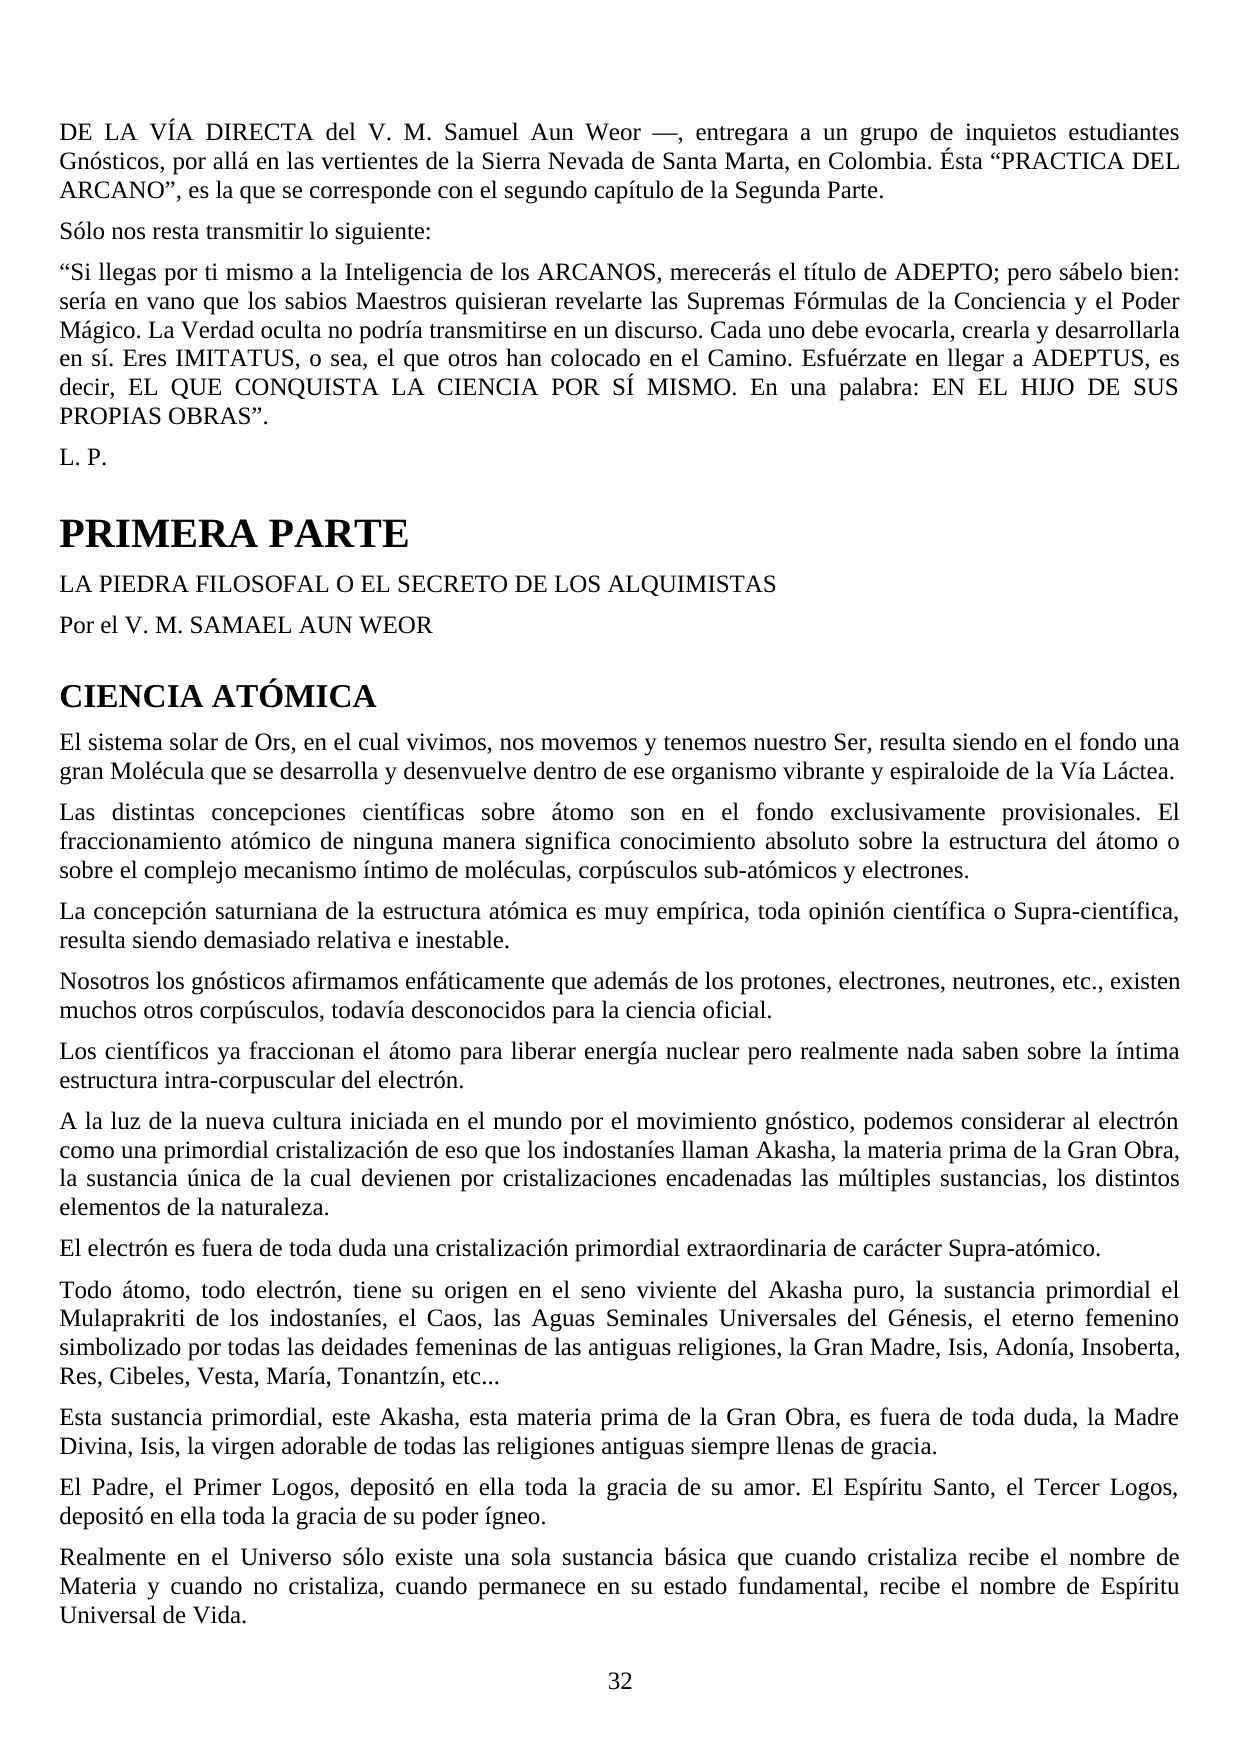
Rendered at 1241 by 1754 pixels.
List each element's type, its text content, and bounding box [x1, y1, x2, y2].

subtitle PRIMERA PARTE [59, 508, 1181, 556]
text El sistema solar de Ors, en el cual vivimos, nos movemos y tenemos nuestro Ser, resulta siendo en el fondo una gran Molécula que se desarrolla y desenvuelve dentro de ese organismo vibrante y espiraloide de la Vía Láctea. [59, 727, 1181, 785]
text Los científicos ya fraccionan el átomo para liberar energía nuclear pero realmente nada saben sobre la íntima estructura intra-corpuscular del electrón. [59, 1036, 1181, 1093]
text Todo átomo, todo electrón, tiene su origen en el seno viviente del Akasha puro, la sustancia primordial el Mulaprakriti de los indostaníes, el Caos, las Aguas Seminales Universales del Génesis, el eterno femenino simbolizado por todas las deidades femeninas de las antiguas religiones, la Gran Madre, Isis, Adonía, Insoberta, Res, Cibeles, Vesta, María, Tonantzín, etc... [59, 1275, 1181, 1390]
text El electrón es fuera de toda duda una cristalización primordial extraordinaria de carácter Supra-atómico. [59, 1233, 1181, 1262]
text El Padre, el Primer Logos, depositó en ella toda la gracia de su amor. El Espíritu Santo, el Tercer Logos, depositó en ella toda la gracia de su poder ígneo. [59, 1472, 1181, 1530]
text “Si llegas por ti mismo a la Inteligencia de los ARCANOS, merecerás el título de ADEPTO; pero sábelo bien: sería en vano que los sabios Maestros quisieran revelarte las Supremas Fórmulas de la Conciencia y el Poder Mágico. La Verdad oculta no podría transmitirse en un discurso. Cada uno debe evocarla, crearla y desarrollarla en sí. Eres IMITATUS, o sea, el que otros han colocado en el Camino. Esfuérzate en llegar a ADEPTUS, es decir, EL QUE CONQUISTA LA CIENCIA POR SÍ MISMO. En una palabra: EN EL HIJO DE SUS PROPIAS OBRAS”. [59, 257, 1181, 430]
text Las distintas concepciones científicas sobre átomo son en el fondo exclusivamente provisionales. El fraccionamiento atómico de ninguna manera significa conocimiento absoluto sobre la estructura del átomo o sobre el complejo mecanismo íntimo de moléculas, corpúsculos sub-atómicos y electrones. [59, 797, 1181, 883]
text Nosotros los gnósticos afirmamos enfáticamente que además de los protones, electrones, neutrones, etc., existen muchos otros corpúsculos, todavía desconocidos para la ciencia oficial. [59, 966, 1181, 1023]
text Por el V. M. SAMAEL AUN WEOR [59, 610, 1181, 639]
text LA PIEDRA FILOSOFAL O EL SECRETO DE LOS ALQUIMISTAS [59, 569, 1181, 598]
text La concepción saturniana de la estructura atómica es muy empírica, toda opinión científica o Supra-científica, resulta siendo demasiado relativa e inestable. [59, 896, 1181, 953]
text DE LA VÍA DIRECTA del V. M. Samuel Aun Weor —, entregara a un grupo de inquietos estudiantes Gnósticos, por allá en las vertientes de la Sierra Nevada de Santa Marta, en Colombia. Ésta “PRACTICA DEL ARCANO”, es la que se corresponde con el segundo capítulo de la Segunda Parte. [59, 117, 1181, 203]
text L. P. [59, 442, 1181, 471]
subtitle CIENCIA ATÓMICA [59, 676, 1181, 715]
text Realmente en el Universo sólo existe una sola sustancia básica que cuando cristaliza recibe el nombre de Materia y cuando no cristaliza, cuando permanece en su estado fundamental, recibe el nombre de Espíritu Universal de Vida. [59, 1542, 1181, 1628]
text A la luz de la nueva cultura iniciada en el mundo por el movimiento gnóstico, podemos considerar al electrón como una primordial cristalización de eso que los indostaníes llaman Akasha, la materia prima de la Gran Obra, la sustancia única de la cual devienen por cristalizaciones encadenadas las múltiples sustancias, los distintos elementos de la naturaleza. [59, 1106, 1181, 1221]
text Esta sustancia primordial, este Akasha, esta materia prima de la Gran Obra, es fuera de toda duda, la Madre Divina, Isis, la virgen adorable de todas las religiones antiguas siempre llenas de gracia. [59, 1402, 1181, 1460]
text Sólo nos resta transmitir lo siguiente: [59, 216, 1181, 245]
